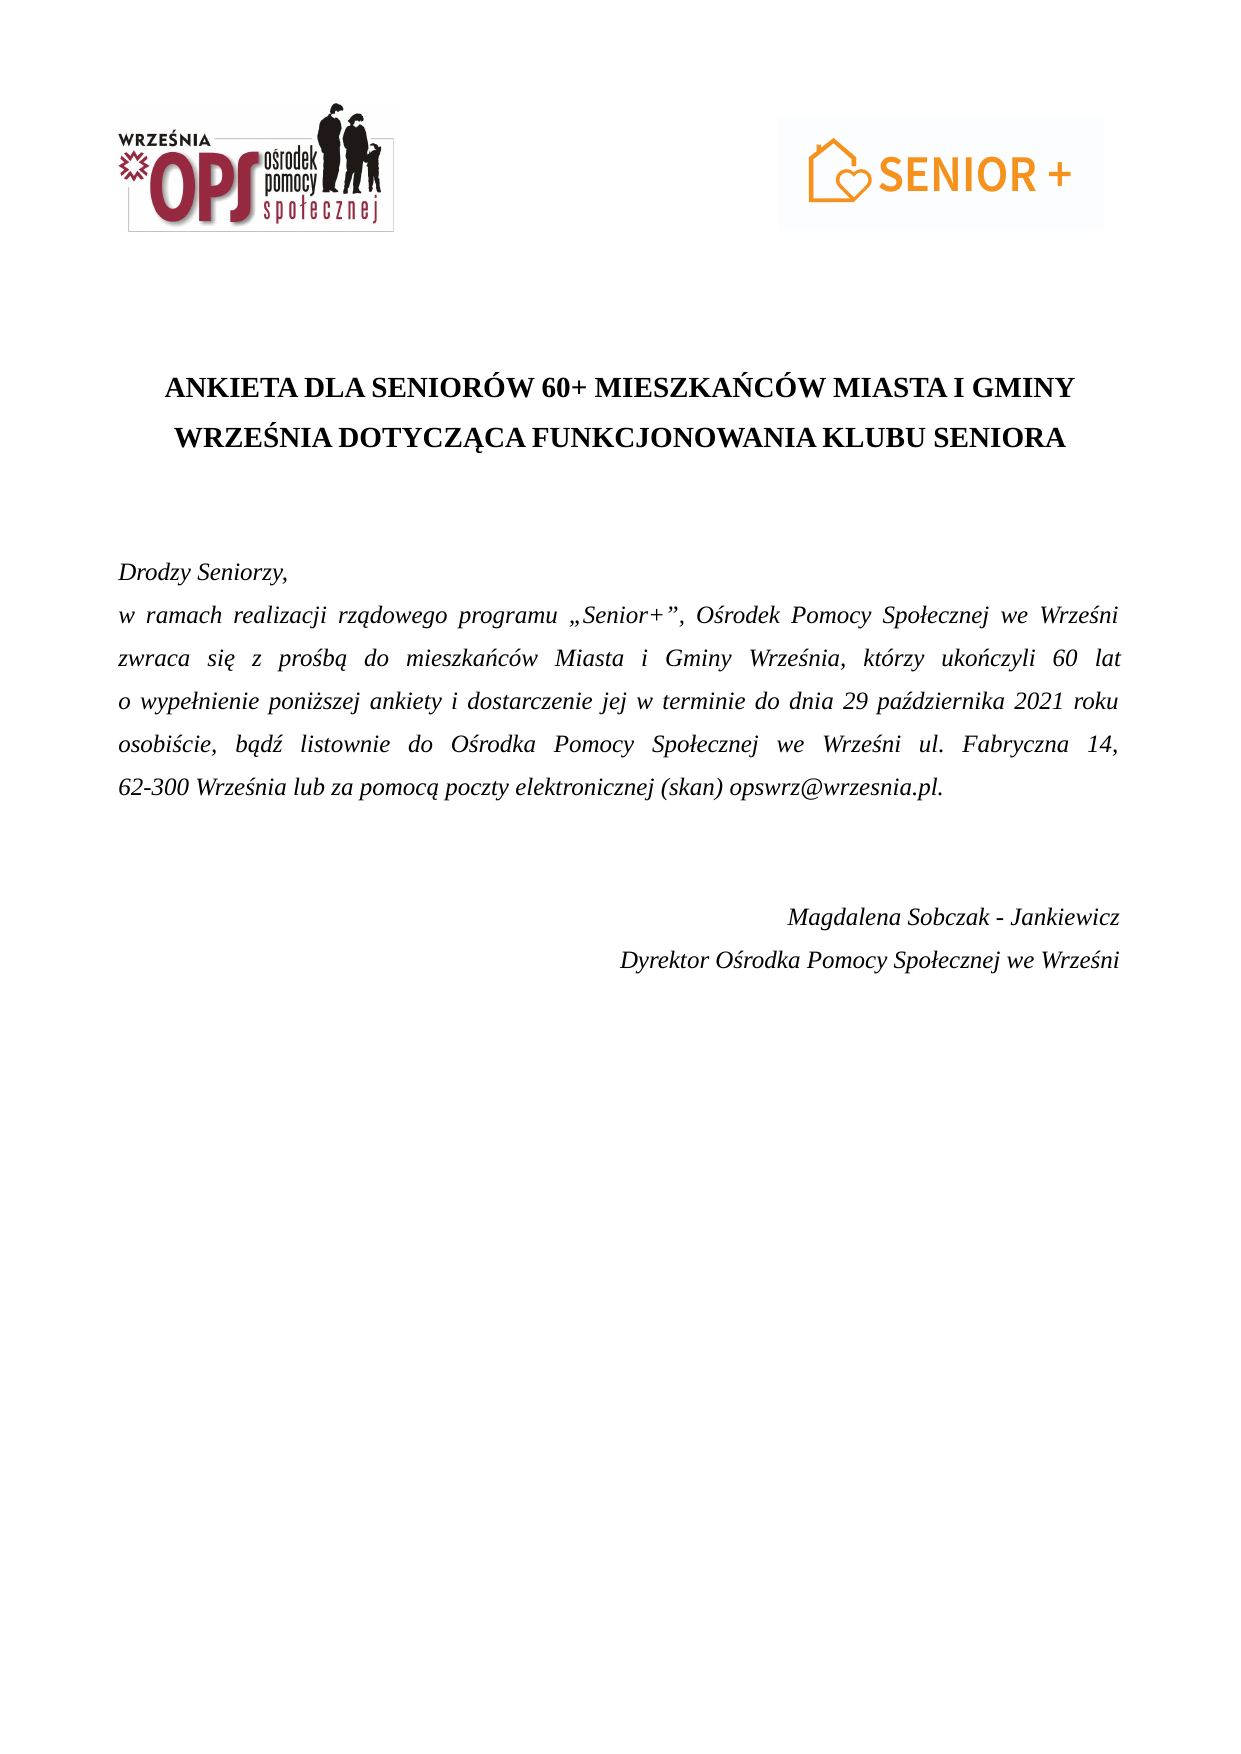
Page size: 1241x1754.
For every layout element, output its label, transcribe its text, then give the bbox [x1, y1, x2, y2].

text w ramach realizacji rządowego programu „Senior+”, Ośrodek Pomocy Społecznej we Wrześni zwraca się z prośbą do mieszkańców Miasta i Gminy Września, którzy ukończyli 60 lat o wypełnienie poniższej ankiety i dostarczenie jej w terminie do dnia 29 października 2021 roku osobiście, bądź listownie do Ośrodka Pomocy Społecznej we Wrześni ul. Fabryczna 14, 62-300 Września lub za pomocą poczty elektronicznej (skan) opswrz@wrzesnia.pl. [118, 600, 1122, 801]
picture [777, 116, 1104, 231]
picture [118, 103, 394, 232]
text ANKIETA DLA SENIORÓW 60+ MIESZKAŃCÓW MIASTA I GMINY WRZEŚNIA DOTYCZĄCA FUNKCJONOWANIA KLUBU SENIORA [118, 370, 1122, 453]
text Dyrektor Ośrodka Pomocy Społecznej we Wrześni [118, 945, 1122, 973]
text Drodzy Seniorzy, [118, 557, 1122, 585]
text Magdalena Sobczak - Jankiewicz [118, 902, 1122, 930]
